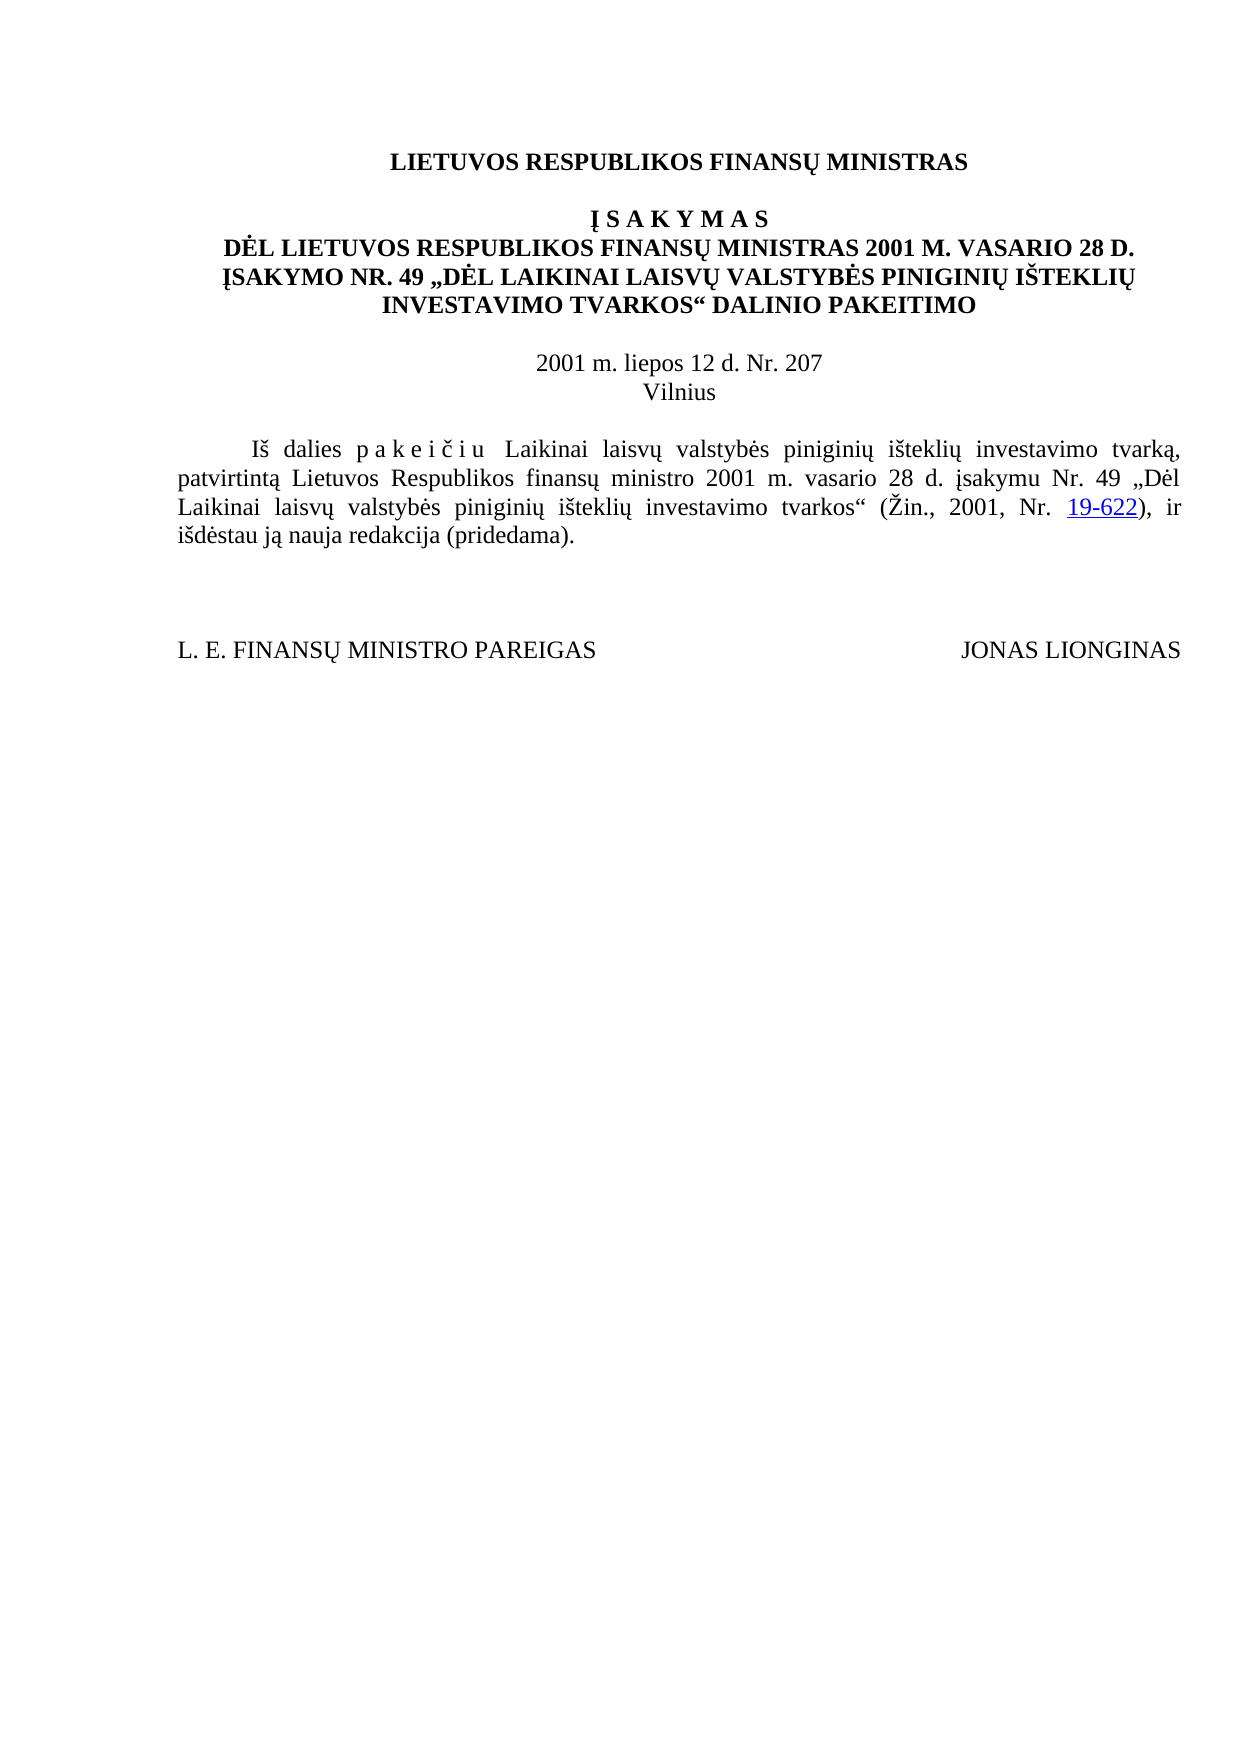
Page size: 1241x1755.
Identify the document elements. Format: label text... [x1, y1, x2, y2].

text Į S A K Y M A S [177, 204, 1181, 233]
text Iš dalies pakeičiu Laikinai laisvų valstybės piniginių išteklių investavimo tvarką, patvirtintą Lietuvos Respublikos finansų ministro 2001 m. vasario 28 d. įsakymu Nr. 49 „Dėl Laikinai laisvų valstybės piniginių išteklių investavimo tvarkos“ (Žin., 2001, Nr. 19-622), ir išdėstau ją nauja redakcija (pridedama). [177, 434, 1181, 549]
text L. E. finansų ministro pareigas JONAS LIONGINAS [177, 636, 1181, 664]
text DĖL LIETUVOS RESPUBLIKOS FINANSŲ MINISTRAS 2001 M. VASARIO 28 D. ĮSAKYMO NR. 49 „DĖL LAIKINAI LAISVŲ VALSTYBĖS PINIGINIŲ IŠTEKLIŲ INVESTAVIMO TVARKOS“ DALINIO PAKEITIMO [177, 233, 1181, 319]
text Vilnius [177, 377, 1181, 406]
text 2001 m. liepos 12 d. Nr. 207 [177, 348, 1181, 377]
text LIETUVOS RESPUBLIKOS FINANSŲ MINISTRAS [177, 147, 1181, 176]
